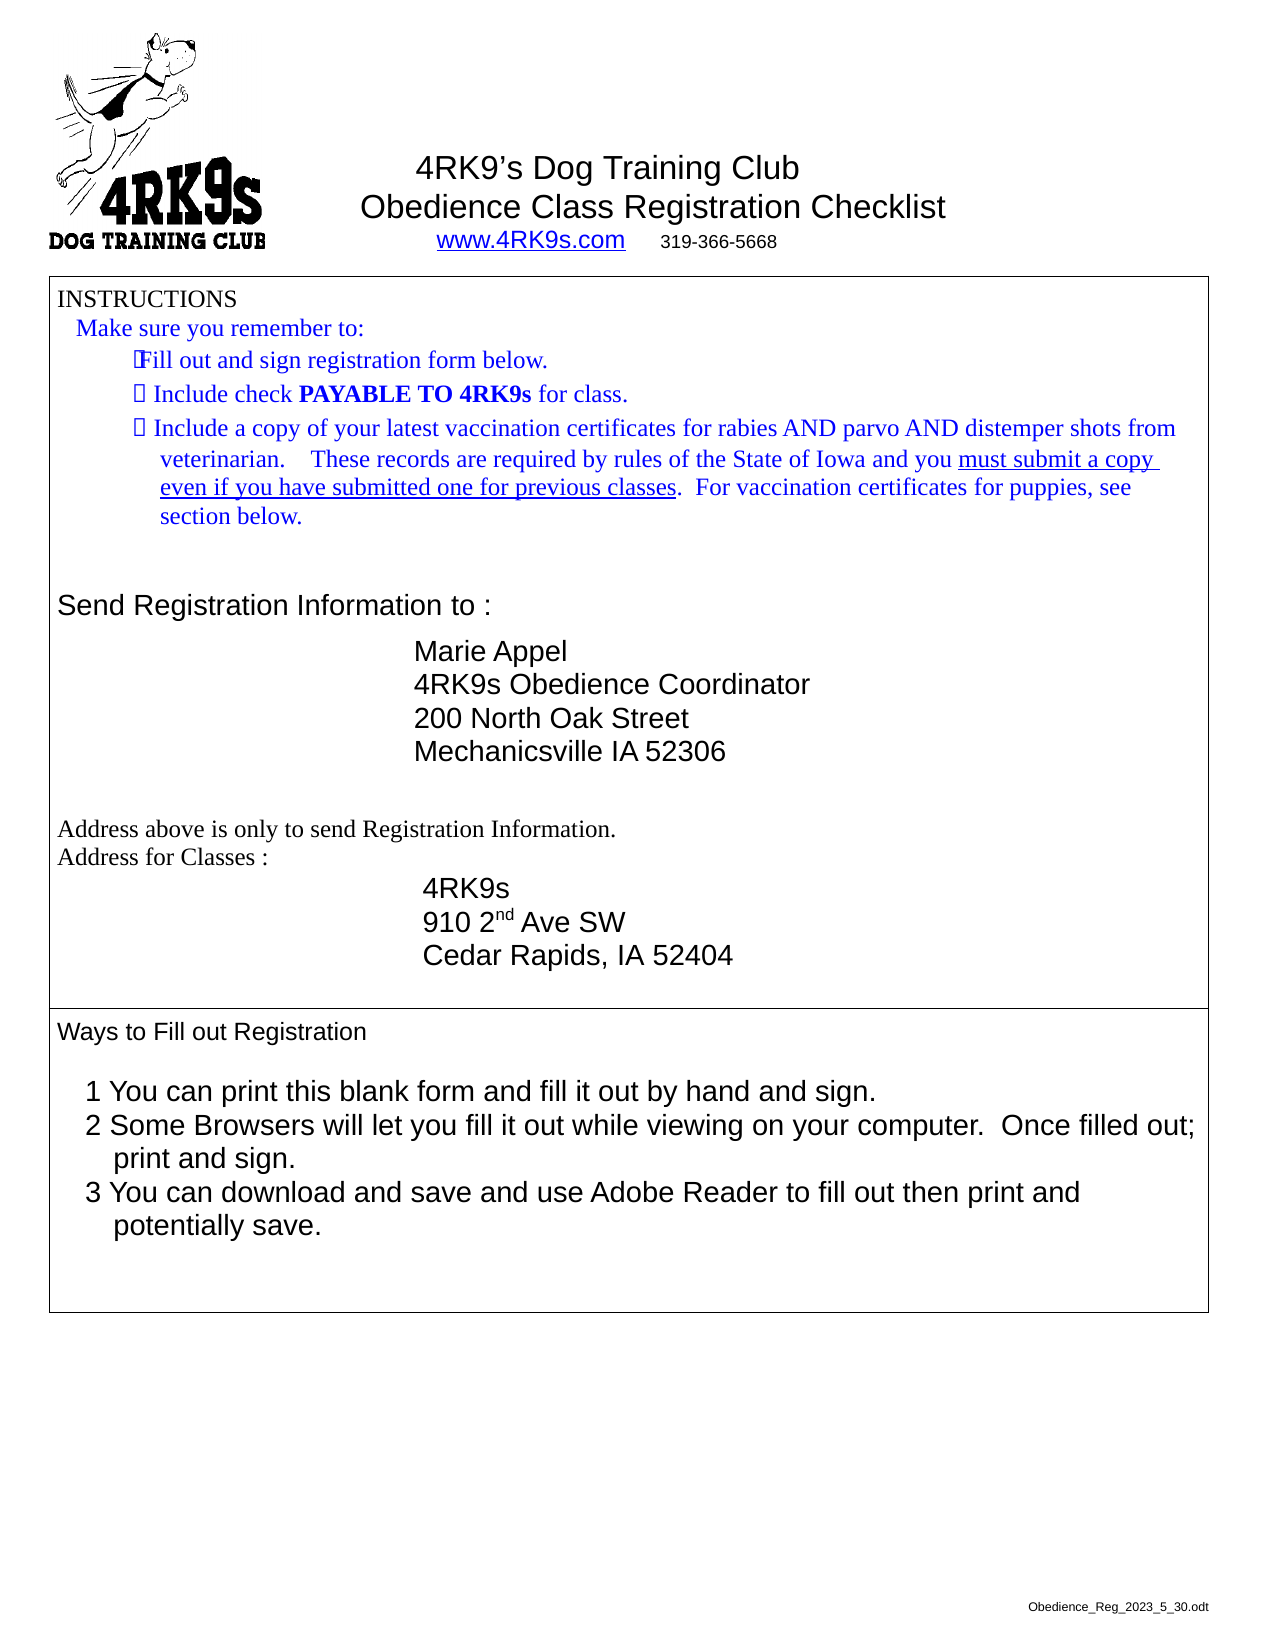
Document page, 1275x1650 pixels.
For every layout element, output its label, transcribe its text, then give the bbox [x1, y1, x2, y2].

table_cell INSTRUCTIONS Make sure you remember to:  Fill out and sign registration form below.  Include check PAYABLE TO 4RK9s for class.  Include a copy of your latest vaccination certificates for rabies AND parvo AND distemper shots from veterinarian. These records are required by rules of the State of Iowa and you must submit a copy even if you have submitted one for previous classes. For vaccination certificates for puppies, see section below. Send Registration Information to : Marie Appel 4RK9s Obedience Coordinator 200 North Oak Street Mechanicsville IA 52306 Address above is only to send Registration Information. Address for Classes : 4RK9s 910 2nd Ave SW Cedar Rapids, IA 52404 [50, 277, 1208, 1008]
table_cell Ways to Fill out Registration 1 You can print this blank form and fill it out by hand and sign. 2 Some Browsers will let you fill it out while viewing on your computer. Once filled out; print and sign. 3 You can download and save and use Adobe Reader to fill out then print and potentially save. [50, 1009, 1208, 1312]
table_header [1204, 33, 1208, 276]
table_header [1200, 33, 1204, 276]
table_header [49, 33, 277, 276]
picture [49, 33, 265, 249]
table_header 4RK9’s Dog Training Club Obedience Class Registration Checklist www.4RK9s.com 319-366-5668 [277, 33, 1196, 276]
table_header [1196, 33, 1200, 276]
